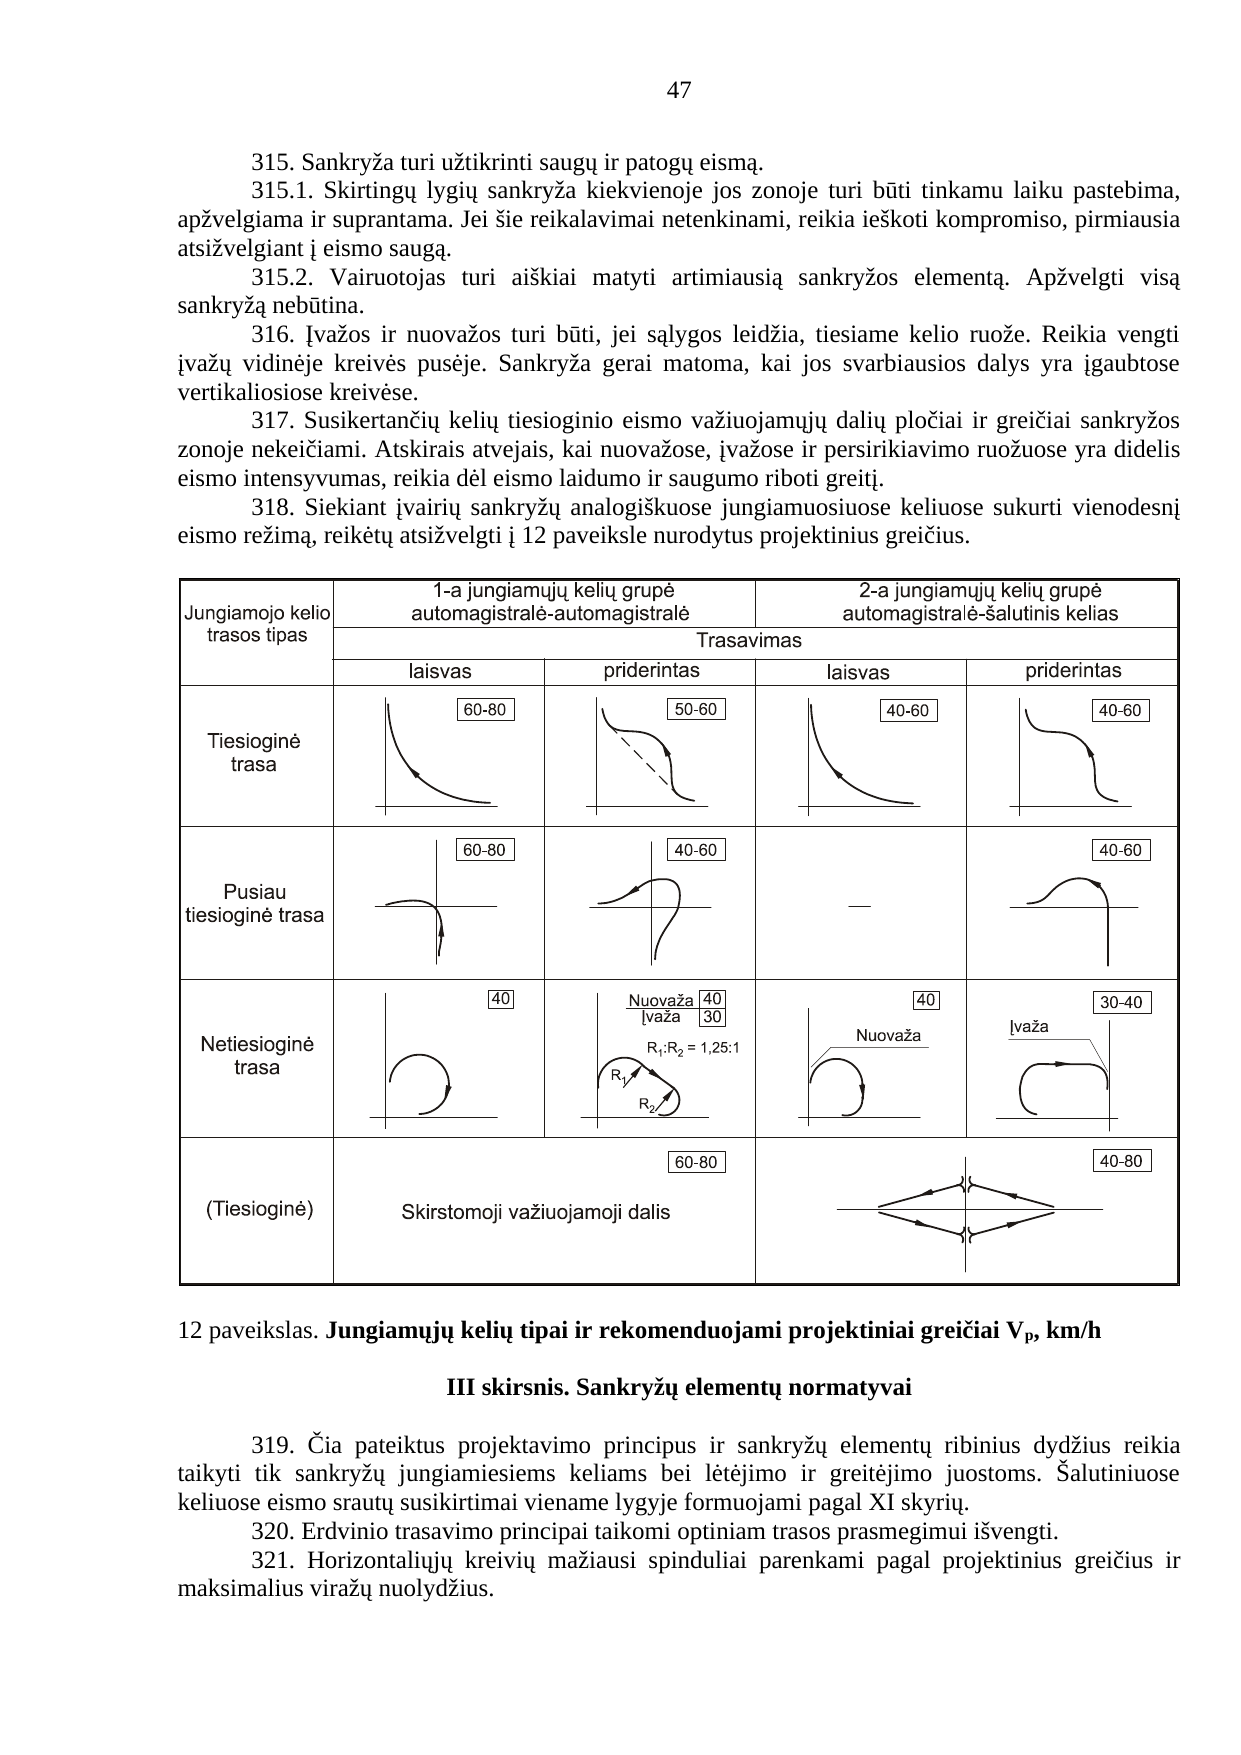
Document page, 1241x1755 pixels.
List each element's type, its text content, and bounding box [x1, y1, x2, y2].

text 320. Erdvinio trasavimo principai taikomi optiniam trasos prasmegimui išvengti. [177, 1516, 1181, 1545]
text 12 paveikslas. Jungiamųjų kelių tipai ir rekomenduojami projektiniai greičiai Vp, km/h [177, 1315, 1181, 1343]
text 321. Horizontaliųjų kreivių mažiausi spinduliai parenkami pagal projektinius greičius ir maksimalius viražų nuolydžius. [177, 1545, 1181, 1602]
text 317. Susikertančių kelių tiesioginio eismo važiuojamųjų dalių pločiai ir greičiai sankryžos zonoje nekeičiami. Atskirais atvejais, kai nuovažose, įvažose ir persirikiavimo ruožuose yra didelis eismo intensyvumas, reikia dėl eismo laidumo ir saugumo riboti greitį. [177, 406, 1181, 492]
text 315.2. Vairuotojas turi aiškiai matyti artimiausią sankryžos elementą. Apžvelgti visą sankryžą nebūtina. [177, 262, 1181, 319]
text 316. Įvažos ir nuovažos turi būti, jei sąlygos leidžia, tiesiame kelio ruože. Reikia vengti įvažų vidinėje kreivės pusėje. Sankryža gerai matoma, kai jos svarbiausios dalys yra įgaubtose vertikaliosiose kreivėse. [177, 319, 1181, 406]
text III skirsnis. Sankryžų elementų normatyvai [177, 1372, 1181, 1401]
text 315.1. Skirtingų lygių sankryža kiekvienoje jos zonoje turi būti tinkamu laiku pastebima, apžvelgiama ir suprantama. Jei šie reikalavimai netenkinami, reikia ieškoti kompromiso, pirmiausia atsižvelgiant į eismo saugą. [177, 176, 1181, 262]
text 318. Siekiant įvairių sankryžų analogiškuose jungiamuosiuose keliuose sukurti vienodesnį eismo režimą, reikėtų atsižvelgti į 12 paveiksle nurodytus projektinius greičius. [177, 492, 1181, 549]
text 319. Čia pateiktus projektavimo principus ir sankryžų elementų ribinius dydžius reikia taikyti tik sankryžų jungiamiesiems keliams bei lėtėjimo ir greitėjimo juostoms. Šalutiniuose keliuose eismo srautų susikirtimai viename lygyje formuojami pagal XI skyrių. [177, 1430, 1181, 1516]
text 315. Sankryža turi užtikrinti saugų ir patogų eismą. [177, 147, 1181, 176]
